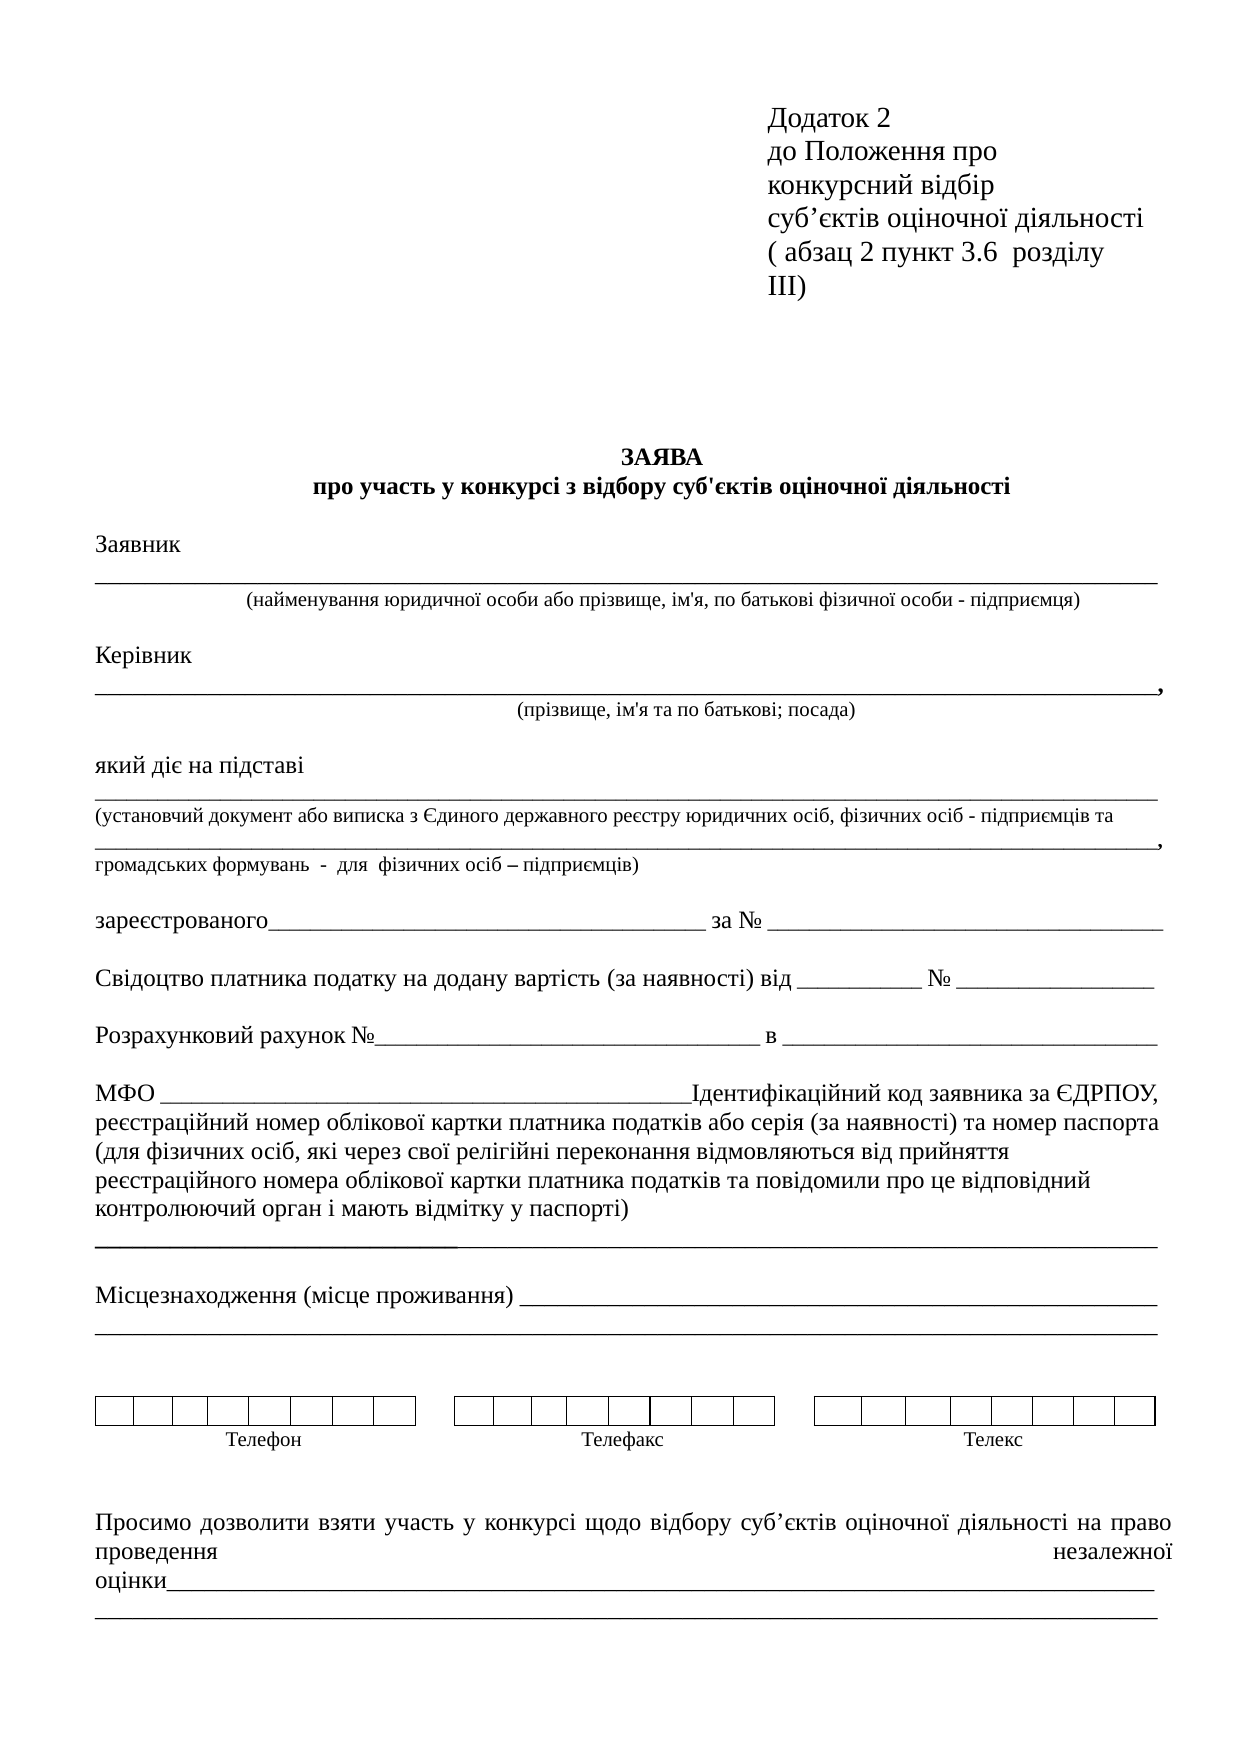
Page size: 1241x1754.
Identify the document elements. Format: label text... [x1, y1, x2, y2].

table_header [815, 1397, 861, 1425]
table_header [951, 1397, 991, 1425]
table_header [1074, 1397, 1114, 1425]
table_cell Телефакс [443, 1396, 802, 1507]
table_header Заявник _____________________________________________________________________________________ (найменування юридичної особи або прізвище, ім'я, по батькові фізичної особи - підприємця) Керівник _____________________________________________________________________________________, (прізвище, ім'я та по батькові; посада) який діє на підставі ______________________________________________________________________________________________________ (установчий документ або виписка з Єдиного державного реєстру юридичних осіб, фізичних осіб - підприємців та ______________________________________________________________________________________________________, громадських формувань - для фізичних осіб – підприємців) зареєстрованого__________________________________________ за № ______________________________________ Свідоцтво платника податку на додану вартість (за наявності) від ____________ № ___________________ Розрахунковий рахунок №_____________________________________ в ____________________________________ МФО ___________________________________________________Ідентифікаційний код заявника за ЄДРПОУ, реєстраційний номер облікової картки платника податків або серія (за наявності) та номер паспорта (для фізичних осіб, які через свої релігійні переконання відмовляються від прийняття реєстраційного номера облікової картки платника податків та повідомили про це відповідний контролюючий орган і мають відмітку у паспорті) _____________________________________________________________________________________ Місцезнаходження (місце проживання) ___________________________________________________ _____________________________________________________________________________________ [84, 529, 1184, 1396]
table_header [134, 1397, 172, 1425]
table_header [532, 1397, 566, 1425]
table_header [734, 1397, 774, 1425]
table_header [249, 1397, 290, 1425]
table_header [1033, 1397, 1073, 1425]
table_cell Телекс [802, 1396, 1184, 1507]
table_header [567, 1397, 608, 1425]
table_header [651, 1397, 691, 1425]
table_header [992, 1397, 1032, 1425]
text суб’єктів оціночної діяльності [767, 201, 1150, 234]
table_header [862, 1397, 905, 1425]
table_header [494, 1397, 531, 1425]
table_header [906, 1397, 950, 1425]
table_header [208, 1397, 248, 1425]
table_header [291, 1397, 332, 1425]
table_cell Телефон [84, 1396, 443, 1507]
text ( абзац 2 пункт 3.6 розділу ІІІ) [767, 234, 1150, 293]
table_header [333, 1397, 373, 1425]
text Додаток 2 до Положення про конкурсний відбір [767, 100, 1150, 201]
text ЗАЯВА про участь у конкурсі з відбору суб'єктів оціночної діяльності [162, 442, 1161, 500]
table_header [1115, 1397, 1154, 1425]
table_header [96, 1397, 133, 1425]
table_header [455, 1397, 493, 1425]
table_header [173, 1397, 207, 1425]
table_header [374, 1397, 415, 1425]
table_cell Просимо дозволити взяти участь у конкурсі щодо відбору суб’єктів оціночної діяльності на право проведення незалежної оцінки_______________________________________________________________________________ _____________________________________________________________________________________ [84, 1507, 1184, 1622]
table_header [609, 1397, 649, 1425]
table_header [692, 1397, 733, 1425]
